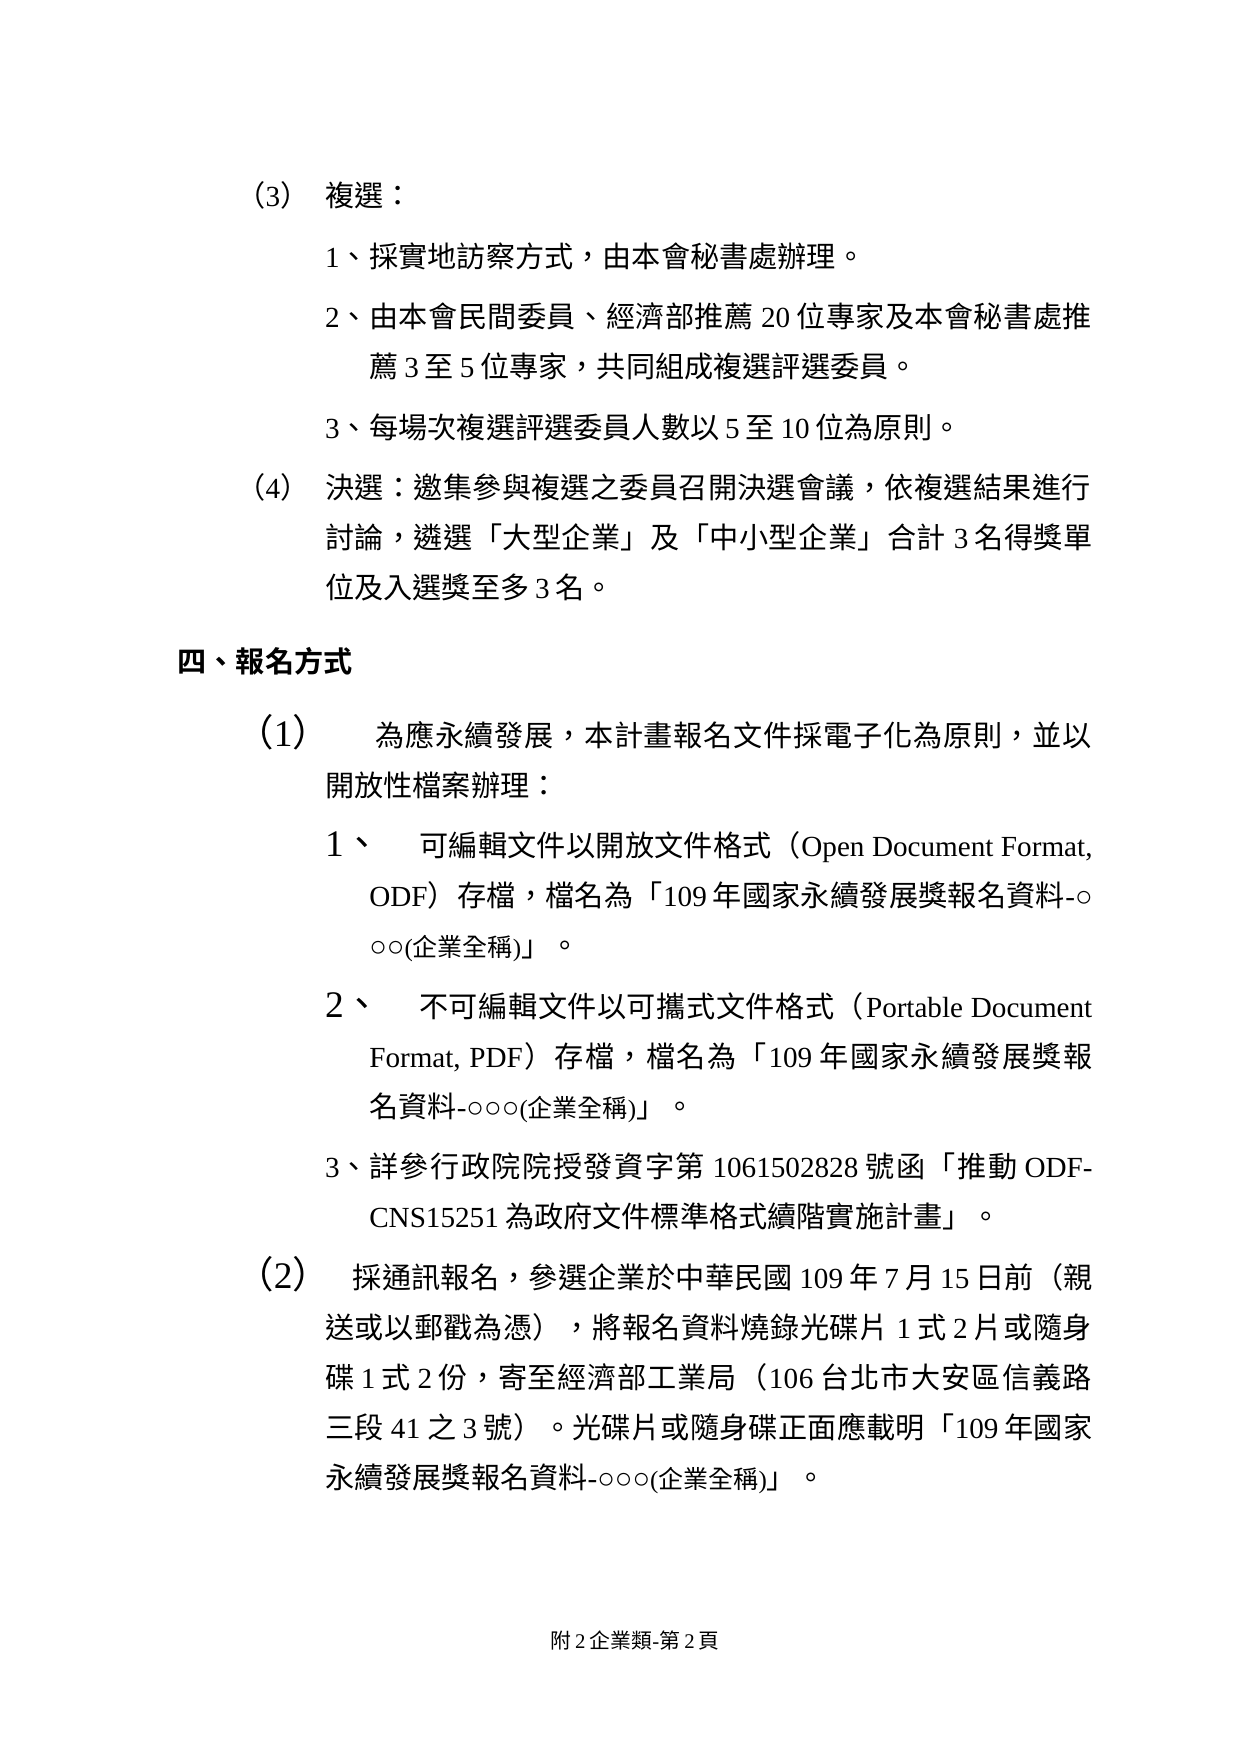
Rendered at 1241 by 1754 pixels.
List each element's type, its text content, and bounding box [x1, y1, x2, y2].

list 可編輯文件以開放文件格式（Open Document Format, ODF）存檔，檔名為「109年國家永續發展獎報名資料-○○○(企業全稱)」。 [325, 817, 1092, 967]
list 由本會民間委員、經濟部推薦20位專家及本會秘書處推薦3至5位專家，共同組成複選評選委員。 [325, 288, 1092, 388]
list 複選： [236, 167, 1092, 217]
list 每場次複選評選委員人數以5至10位為原則。 [325, 398, 1092, 448]
list 決選：邀集參與複選之委員召開決選會議，依複選結果進行討論，遴選「大型企業」及「中小型企業」合計3名得獎單位及入選獎至多3名。 [236, 458, 1092, 608]
list 採通訊報名，參選企業於中華民國109年7月15日前（親送或以郵戳為憑），將報名資料燒錄光碟片1式2片或隨身碟1式2份，寄至經濟部工業局（106台北市大安區信義路三段41之3號）。光碟片或隨身碟正面應載明「109年國家永續發展獎報名資料-○○○(企業全稱)」。 [236, 1248, 1092, 1498]
list 採實地訪察方式，由本會秘書處辦理。 [325, 227, 1092, 277]
text 四、報名方式 [177, 632, 1092, 682]
list 不可編輯文件以可攜式文件格式（Portable Document Format, PDF）存檔，檔名為「109年國家永續發展獎報名資料-○○○(企業全稱)」。 [325, 977, 1092, 1127]
list 詳參行政院院授發資字第1061502828號函「推動ODF-CNS15251為政府文件標準格式續階實施計畫」。 [325, 1138, 1092, 1238]
list 為應永續發展，本計畫報名文件採電子化為原則，並以開放性檔案辦理： [236, 706, 1092, 806]
